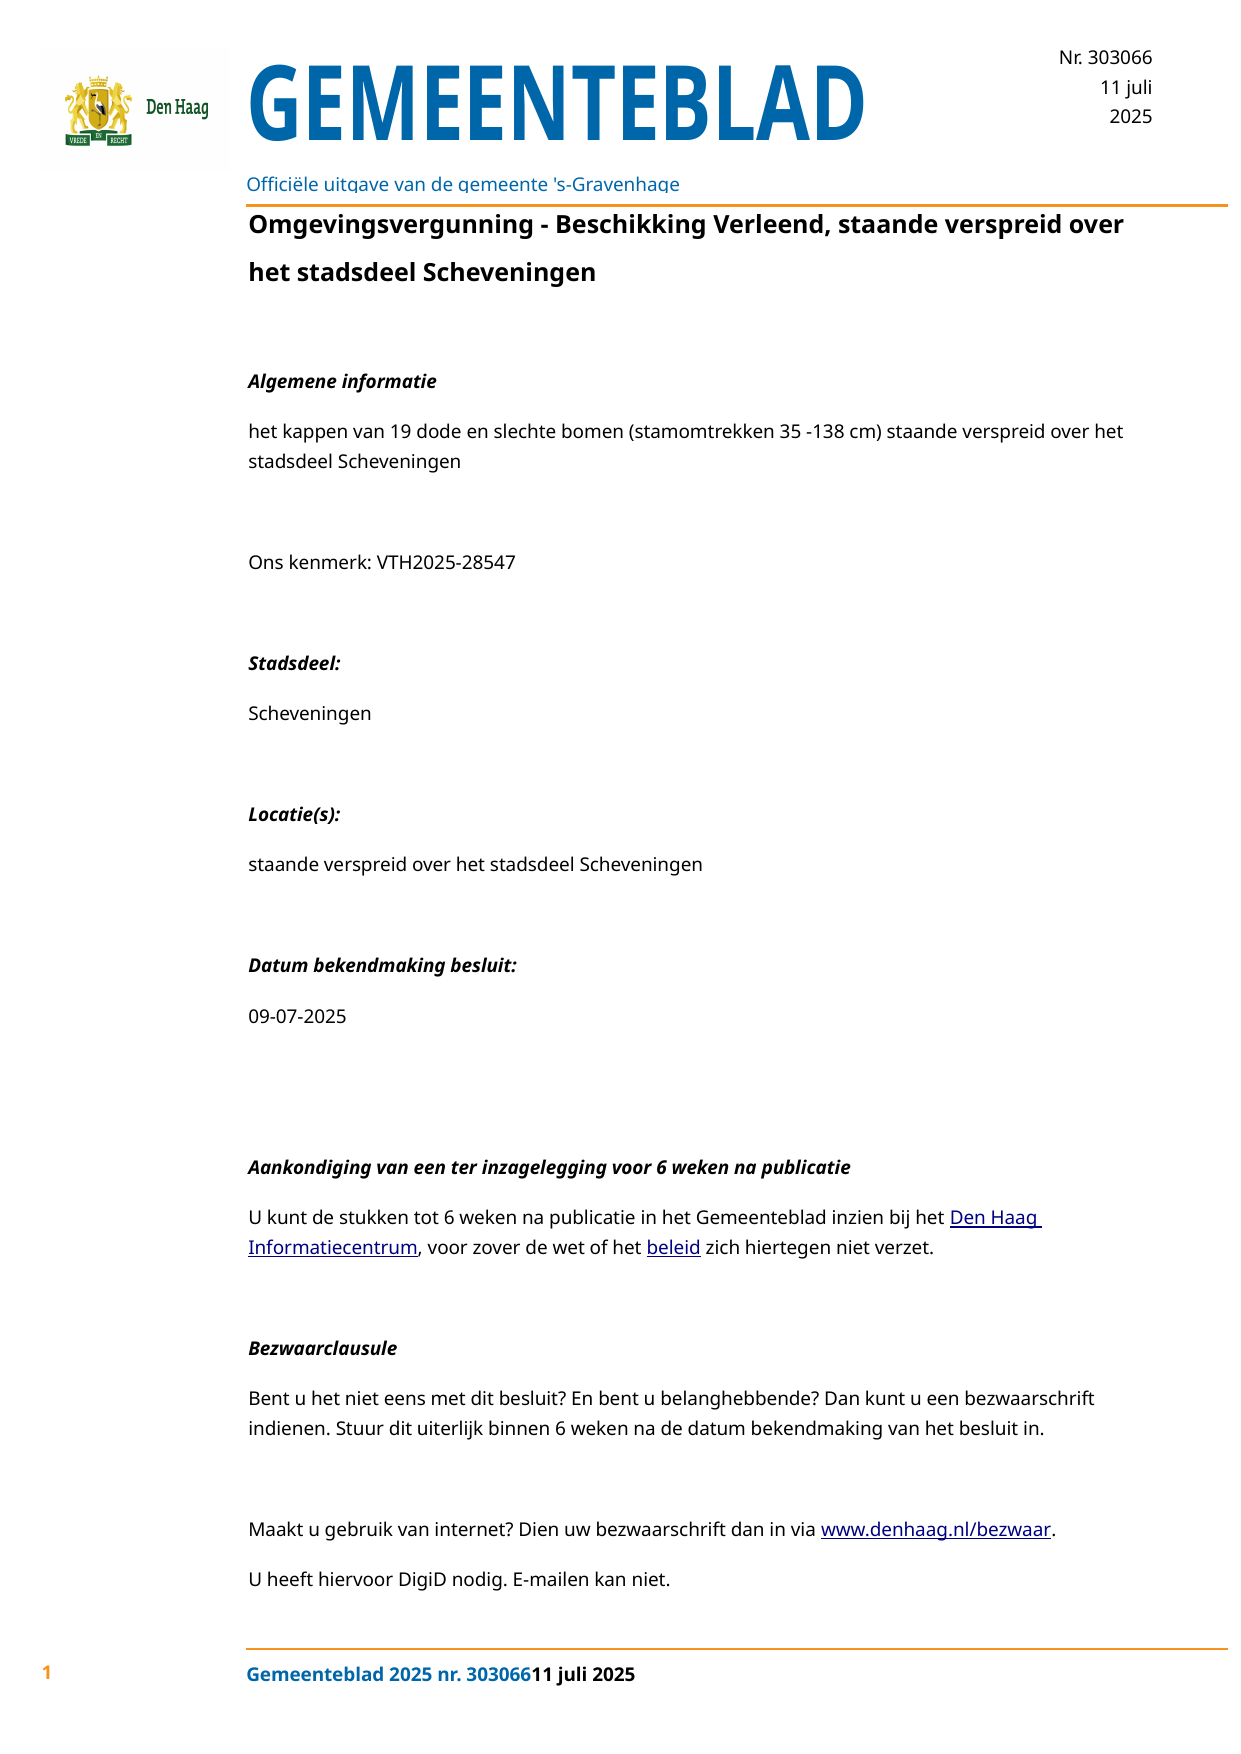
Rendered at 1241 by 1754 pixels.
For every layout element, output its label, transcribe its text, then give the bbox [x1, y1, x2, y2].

text Datum bekendmaking besluit: [248, 952, 1152, 978]
text Omgevingsvergunning - Beschikking Verleend, staande verspreid over het stadsdeel Scheveningen [248, 207, 1152, 288]
text Bezwaarclausule [248, 1335, 1152, 1361]
text Locatie(s): [248, 801, 1152, 827]
text U heeft hiervoor DigiD nodig. E-mailen kan niet. [248, 1566, 1152, 1592]
text staande verspreid over het stadsdeel Scheveningen [248, 852, 1152, 877]
text 09-07-2025 [248, 1003, 1152, 1029]
text Aankondiging van een ter inzagelegging voor 6 weken na publicatie [248, 1154, 1152, 1180]
text Bent u het niet eens met dit besluit? En bent u belanghebbende? Dan kunt u een bezwaarschrift indienen. Stuur dit uiterlijk binnen 6 weken na de datum bekendmaking van het besluit in. [248, 1385, 1152, 1441]
text Maakt u gebruik van internet? Dien uw bezwaarschrift dan in via www.denhaag.nl/bezwaar. [248, 1516, 1152, 1542]
text Algemene informatie [248, 368, 1152, 394]
text Scheveningen [248, 700, 1152, 726]
picture [41, 47, 231, 172]
text Stadsdeel: [248, 650, 1152, 676]
text het kappen van 19 dode en slechte bomen (stamomtrekken 35 -138 cm) staande verspreid over het stadsdeel Scheveningen [248, 419, 1152, 474]
text Ons kenmerk: VTH2025-28547 [248, 549, 1152, 575]
text U kunt de stukken tot 6 weken na publicatie in het Gemeenteblad inzien bij het Den Haag Informatiecentrum, voor zover de wet of het beleid zich hiertegen niet verzet. [248, 1204, 1152, 1260]
